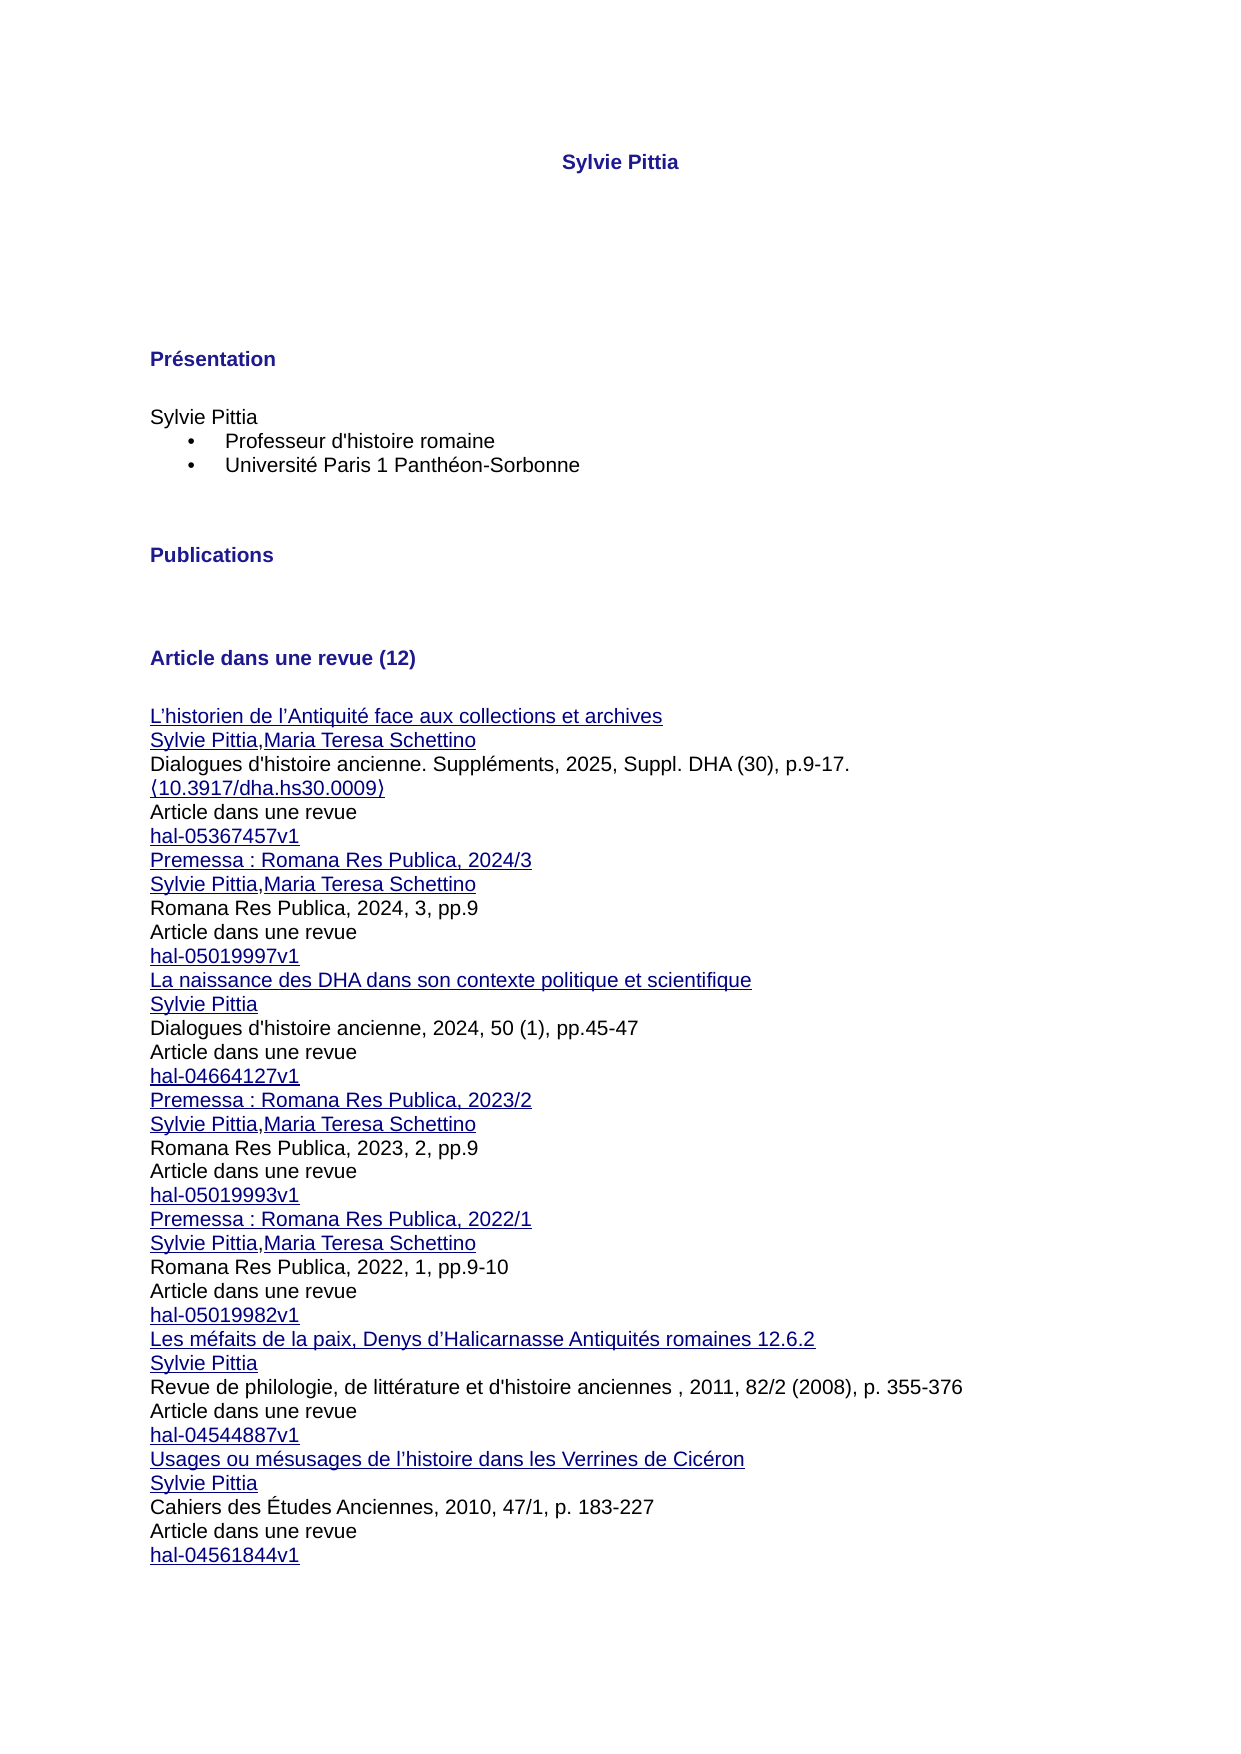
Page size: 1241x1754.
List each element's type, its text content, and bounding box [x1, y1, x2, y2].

text Sylvie Pittia [150, 405, 1090, 429]
table_cell La naissance des DHA dans son contexte politique et scientifique Sylvie Pittia Dialogues d'histoire ancienne, 2024, 50 (1), pp.45-47 Article dans une revue hal-04664127v1 [150, 968, 1090, 1087]
subtitle Article dans une revue (12) [150, 646, 1090, 670]
table_cell Premessa : Romana Res Publica, 2022/1 Sylvie Pittia,Maria Teresa Schettino Romana Res Publica, 2022, 1, pp.9-10 Article dans une revue hal-05019982v1 [150, 1207, 1090, 1327]
list Université Paris 1 Panthéon-Sorbonne [187, 453, 1090, 477]
subtitle Sylvie Pittia [150, 150, 1090, 174]
table_cell Premessa : Romana Res Publica, 2023/2 Sylvie Pittia,Maria Teresa Schettino Romana Res Publica, 2023, 2, pp.9 Article dans une revue hal-05019993v1 [150, 1088, 1090, 1207]
table_cell Les méfaits de la paix, Denys d’Halicarnasse Antiquités romaines 12.6.2 Sylvie Pittia Revue de philologie, de littérature et d'histoire anciennes , 2011, 82/2 (2008), p. 355-376 Article dans une revue hal-04544887v1 [150, 1327, 1090, 1447]
table_cell Premessa : Romana Res Publica, 2024/3 Sylvie Pittia,Maria Teresa Schettino Romana Res Publica, 2024, 3, pp.9 Article dans une revue hal-05019997v1 [150, 848, 1090, 968]
subtitle Présentation [150, 347, 1090, 371]
table_cell Usages ou mésusages de l’histoire dans les Verrines de Cicéron Sylvie Pittia Cahiers des Études Anciennes, 2010, 47/1, p. 183-227 Article dans une revue hal-04561844v1 [150, 1447, 1090, 1567]
list Professeur d'histoire romaine [187, 429, 1090, 453]
table_header L’historien de l’Antiquité face aux collections et archives Sylvie Pittia,Maria Teresa Schettino Dialogues d'histoire ancienne. Suppléments, 2025, Suppl. DHA (30), p.9-17. ⟨10.3917/dha.hs30.0009⟩ Article dans une revue hal-05367457v1 [150, 704, 1090, 848]
subtitle Publications [150, 543, 1090, 567]
